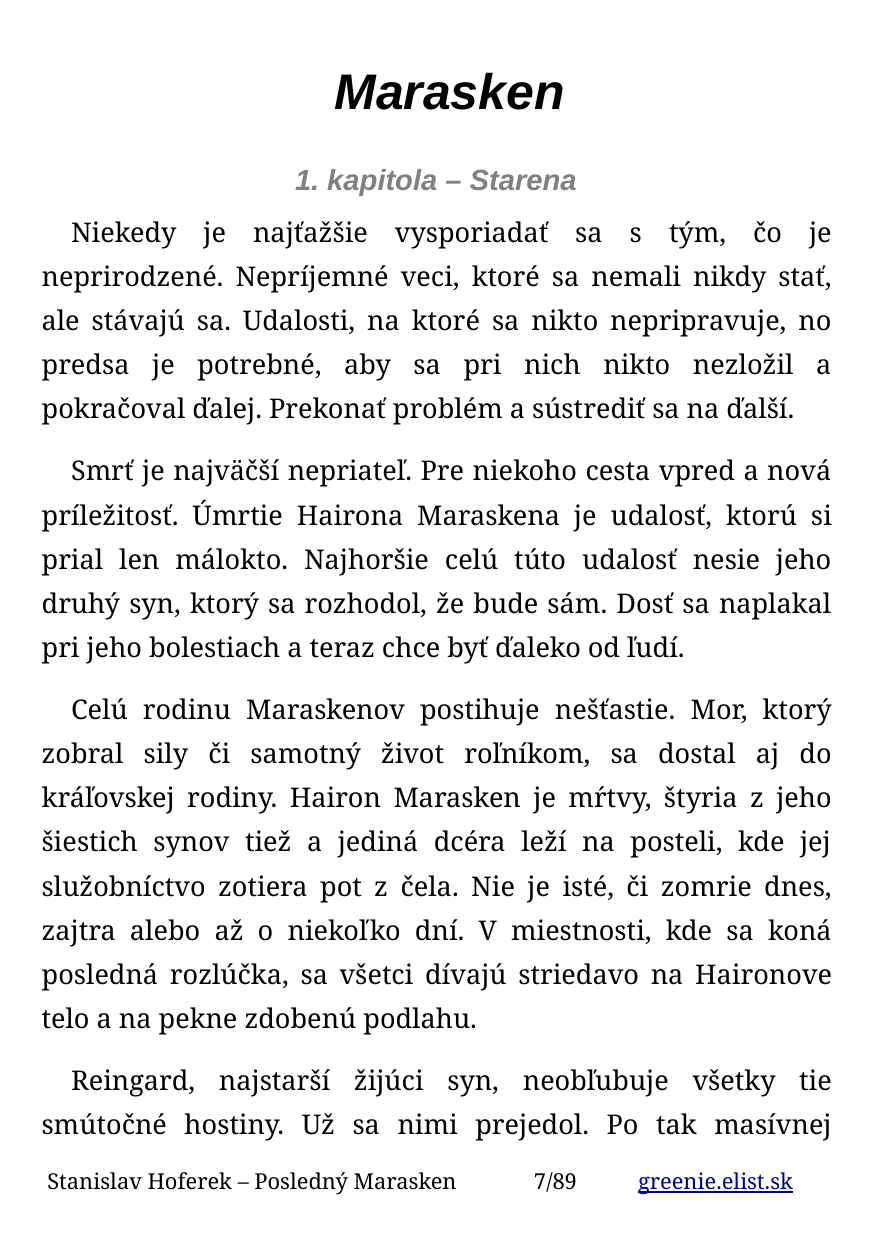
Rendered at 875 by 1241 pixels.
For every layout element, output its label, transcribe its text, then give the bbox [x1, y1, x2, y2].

text Niekedy je najťažšie vysporiadať sa s tým, čo je neprirodzené. Nepríjemné veci, ktoré sa nemali nikdy stať, ale stávajú sa. Udalosti, na ktoré sa nikto nepripravuje, no predsa je potrebné, aby sa pri nich nikto nezložil a pokračoval ďalej. Prekonať problém a sústrediť sa na ďalší. [41, 213, 833, 427]
subtitle 1. kapitola – Starena [41, 163, 833, 197]
subtitle Marasken [71, 62, 833, 120]
text Celú rodinu Maraskenov postihuje nešťastie. Mor, ktorý zobral sily či samotný život roľníkom, sa dostal aj do kráľovskej rodiny. Hairon Marasken je mŕtvy, štyria z jeho šiestich synov tiež a jediná dcéra leží na posteli, kde jej služobníctvo zotiera pot z čela. Nie je isté, či zomrie dnes, zajtra alebo až o niekoľko dní. V miestnosti, kde sa koná posledná rozlúčka, sa všetci dívajú striedavo na Haironove telo a na pekne zdobenú podlahu. [41, 690, 833, 1036]
text Reingard, najstarší žijúci syn, neobľubuje všetky tie smútočné hostiny. Už sa nimi prejedol. Po tak masívnej [41, 1061, 833, 1142]
text Smrť je najväčší nepriateľ. Pre niekoho cesta vpred a nová príležitosť. Úmrtie Hairona Maraskena je udalosť, ktorú si prial len málokto. Najhoršie celú túto udalosť nesie jeho druhý syn, ktorý sa rozhodol, že bude sám. Dosť sa naplakal pri jeho bolestiach a teraz chce byť ďaleko od ľudí. [41, 452, 833, 665]
